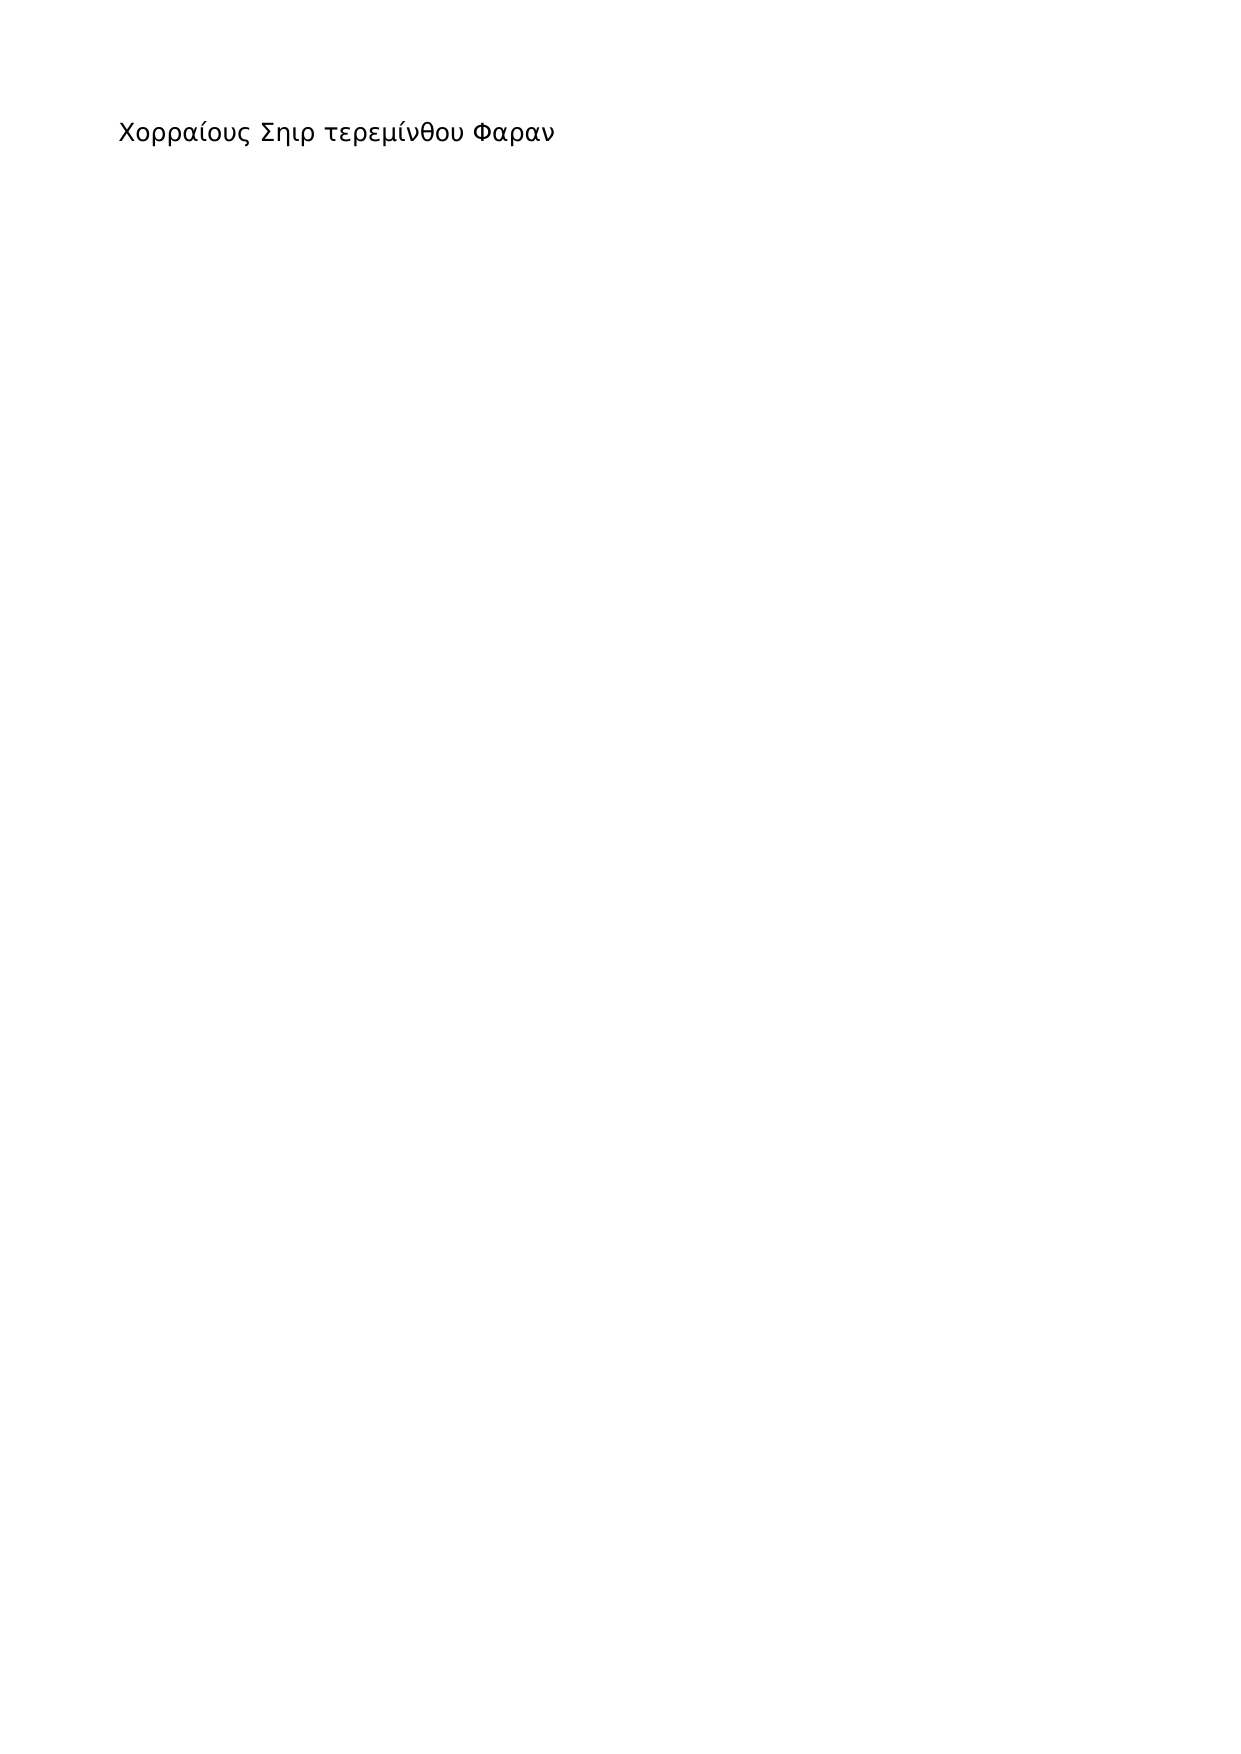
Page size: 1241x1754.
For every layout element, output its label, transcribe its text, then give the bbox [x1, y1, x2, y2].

text Χορραίους Σηιρ τερεμίνθου Φαραν [118, 118, 1122, 147]
